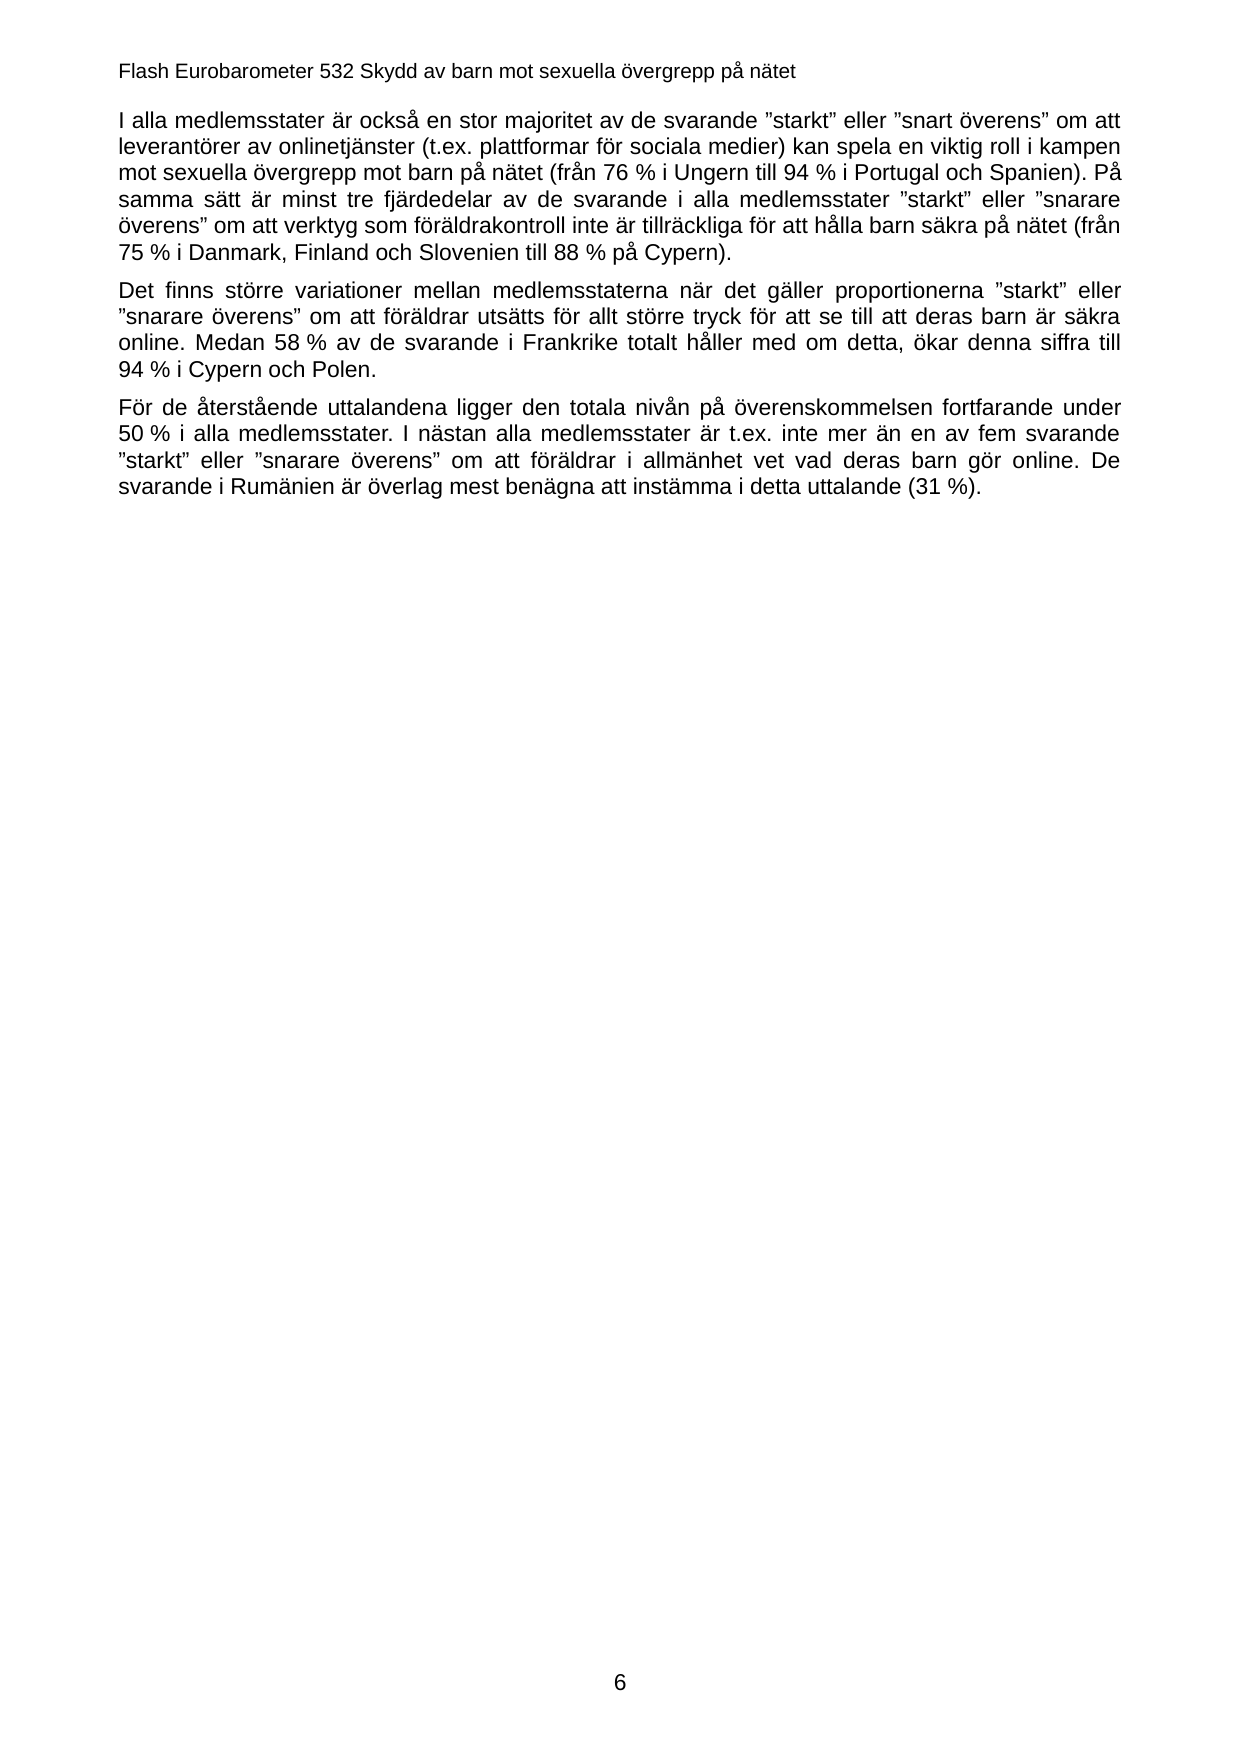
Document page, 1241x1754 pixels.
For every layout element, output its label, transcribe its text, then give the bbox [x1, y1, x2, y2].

text I alla medlemsstater är också en stor majoritet av de svarande ”starkt” eller ”snart överens” om att leverantörer av onlinetjänster (t.ex. plattformar för sociala medier) kan spela en viktig roll i kampen mot sexuella övergrepp mot barn på nätet (från 76 % i Ungern till 94 % i Portugal och Spanien). På samma sätt är minst tre fjärdedelar av de svarande i alla medlemsstater ”starkt” eller ”snarare överens” om att verktyg som föräldrakontroll inte är tillräckliga för att hålla barn säkra på nätet (från 75 % i Danmark, Finland och Slovenien till 88 % på Cypern). [118, 107, 1122, 265]
text Det finns större variationer mellan medlemsstaterna när det gäller proportionerna ”starkt” eller ”snarare överens” om att föräldrar utsätts för allt större tryck för att se till att deras barn är säkra online. Medan 58 % av de svarande i Frankrike totalt håller med om detta, ökar denna siffra till 94 % i Cypern och Polen. [118, 277, 1122, 382]
text För de återstående uttalandena ligger den totala nivån på överenskommelsen fortfarande under 50 % i alla medlemsstater. I nästan alla medlemsstater är t.ex. inte mer än en av fem svarande ”starkt” eller ”snarare överens” om att föräldrar i allmänhet vet vad deras barn gör online. De svarande i Rumänien är överlag mest benägna att instämma i detta uttalande (31 %). [118, 394, 1122, 499]
